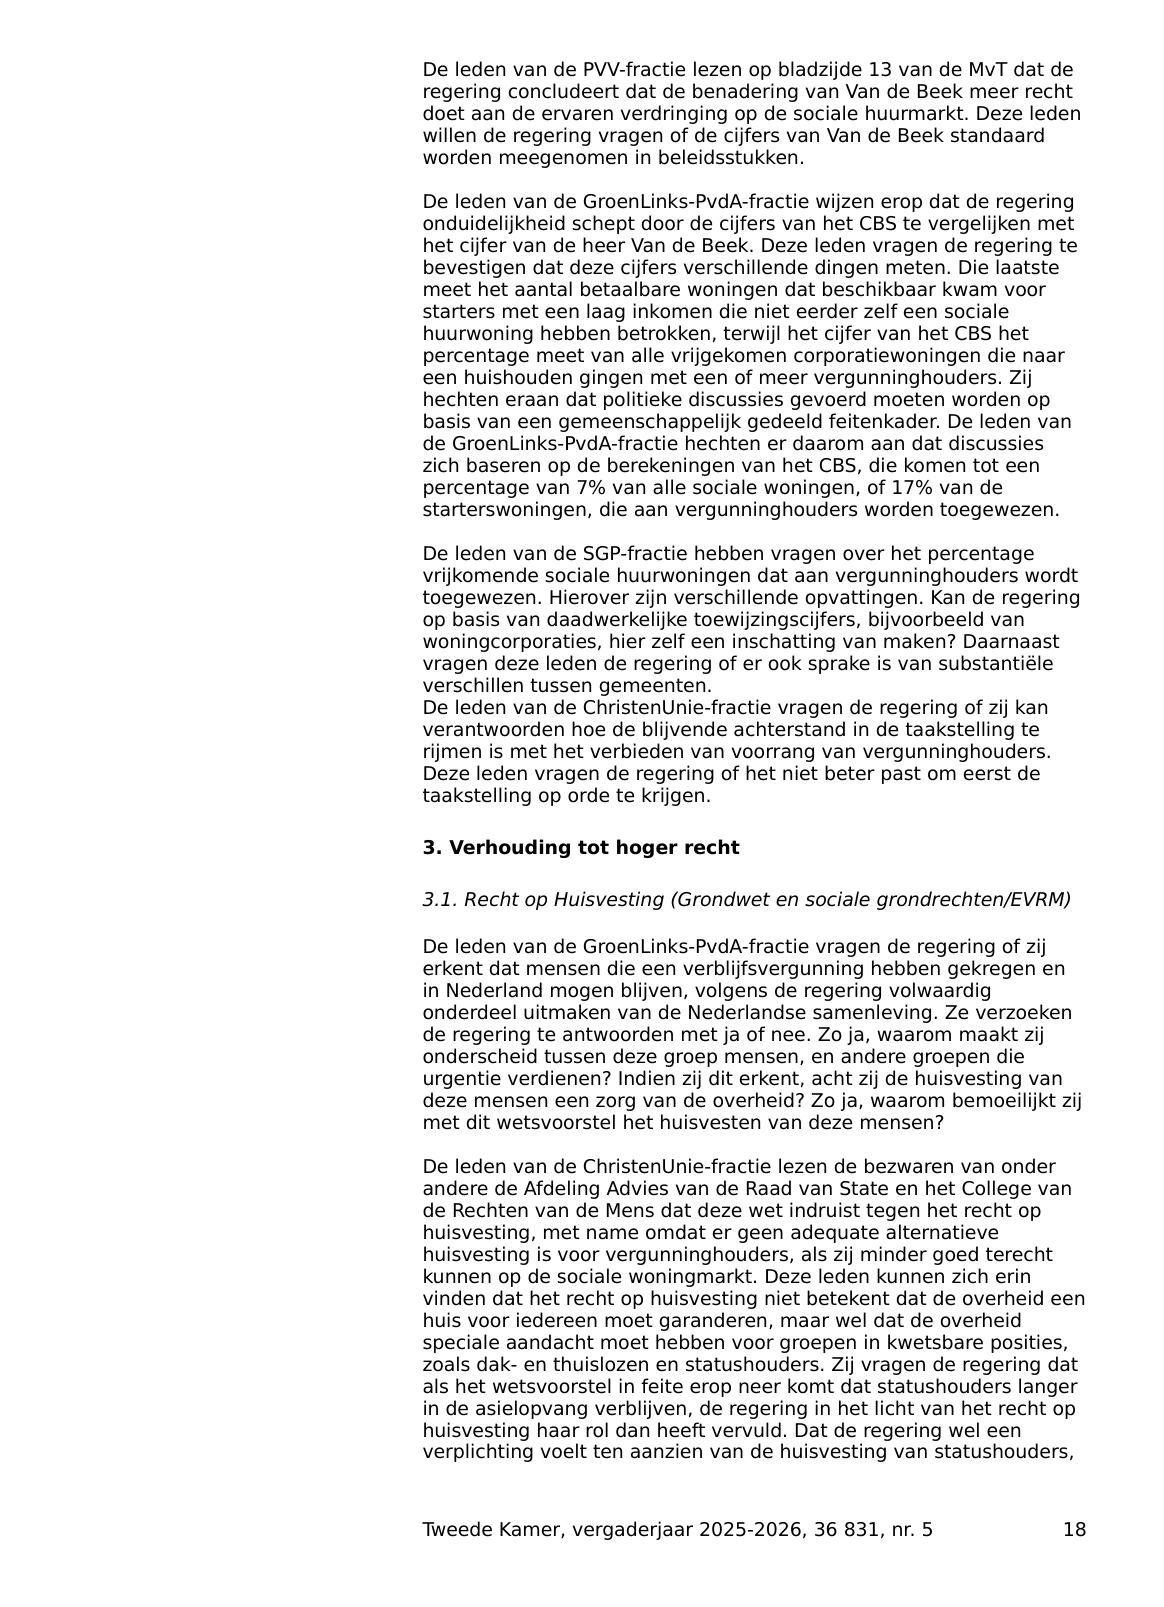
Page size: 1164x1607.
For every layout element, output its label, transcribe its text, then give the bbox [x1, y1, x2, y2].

subtitle 3.1. Recht op Huisvesting (Grondwet en sociale grondrechten/EVRM) [422, 889, 1087, 911]
text De leden van de GroenLinks-PvdA-fractie wijzen erop dat de regering onduidelijkheid schept door de cijfers van het CBS te vergelijken met het cijfer van de heer Van de Beek. Deze leden vragen de regering te bevestigen dat deze cijfers verschillende dingen meten. Die laatste meet het aantal betaalbare woningen dat beschikbaar kwam voor starters met een laag inkomen die niet eerder zelf een sociale huurwoning hebben betrokken, terwijl het cijfer van het CBS het percentage meet van alle vrijgekomen corporatiewoningen die naar een huishouden gingen met een of meer vergunninghouders. Zij hechten eraan dat politieke discussies gevoerd moeten worden op basis van een gemeenschappelijk gedeeld feitenkader. De leden van de GroenLinks-PvdA-fractie hechten er daarom aan dat discussies zich baseren op de berekeningen van het CBS, die komen tot een percentage van 7% van alle sociale woningen, of 17% van de starterswoningen, die aan vergunninghouders worden toegewezen. [422, 191, 1087, 521]
text De leden van de ChristenUnie-fractie lezen de bezwaren van onder andere de Afdeling Advies van de Raad van State en het College van de Rechten van de Mens dat deze wet indruist tegen het recht op huisvesting, met name omdat er geen adequate alternatieve huisvesting is voor vergunninghouders, als zij minder goed terecht kunnen op de sociale woningmarkt. Deze leden kunnen zich erin vinden dat het recht op huisvesting niet betekent dat de overheid een huis voor iedereen moet garanderen, maar wel dat de overheid speciale aandacht moet hebben voor groepen in kwetsbare posities, zoals dak- en thuislozen en statushouders. Zij vragen de regering dat als het wetsvoorstel in feite erop neer komt dat statushouders langer in de asielopvang verblijven, de regering in het licht van het recht op huisvesting haar rol dan heeft vervuld. Dat de regering wel een verplichting voelt ten aanzien van de huisvesting van statushouders, [422, 1156, 1087, 1463]
text De leden van de GroenLinks-PvdA-fractie vragen de regering of zij erkent dat mensen die een verblijfsvergunning hebben gekregen en in Nederland mogen blijven, volgens de regering volwaardig onderdeel uitmaken van de Nederlandse samenleving. Ze verzoeken de regering te antwoorden met ja of nee. Zo ja, waarom maakt zij onderscheid tussen deze groep mensen, en andere groepen die urgentie verdienen? Indien zij dit erkent, acht zij de huisvesting van deze mensen een zorg van de overheid? Zo ja, waarom bemoeilijkt zij met dit wetsvoorstel het huisvesten van deze mensen? [422, 936, 1087, 1133]
subtitle 3. Verhouding tot hoger recht [422, 837, 1087, 859]
text De leden van de ChristenUnie-fractie vragen de regering of zij kan verantwoorden hoe de blijvende achterstand in de taakstelling te rijmen is met het verbieden van voorrang van vergunninghouders. Deze leden vragen de regering of het niet beter past om eerst de taakstelling op orde te krijgen. [422, 697, 1087, 807]
text De leden van de PVV-fractie lezen op bladzijde 13 van de MvT dat de regering concludeert dat de benadering van Van de Beek meer recht doet aan de ervaren verdringing op de sociale huurmarkt. Deze leden willen de regering vragen of de cijfers van Van de Beek standaard worden meegenomen in beleidsstukken. [422, 59, 1087, 169]
text De leden van de SGP-fractie hebben vragen over het percentage vrijkomende sociale huurwoningen dat aan vergunninghouders wordt toegewezen. Hierover zijn verschillende opvattingen. Kan de regering op basis van daadwerkelijke toewijzingscijfers, bijvoorbeeld van woningcorporaties, hier zelf een inschatting van maken? Daarnaast vragen deze leden de regering of er ook sprake is van substantiële verschillen tussen gemeenten. [422, 543, 1087, 697]
